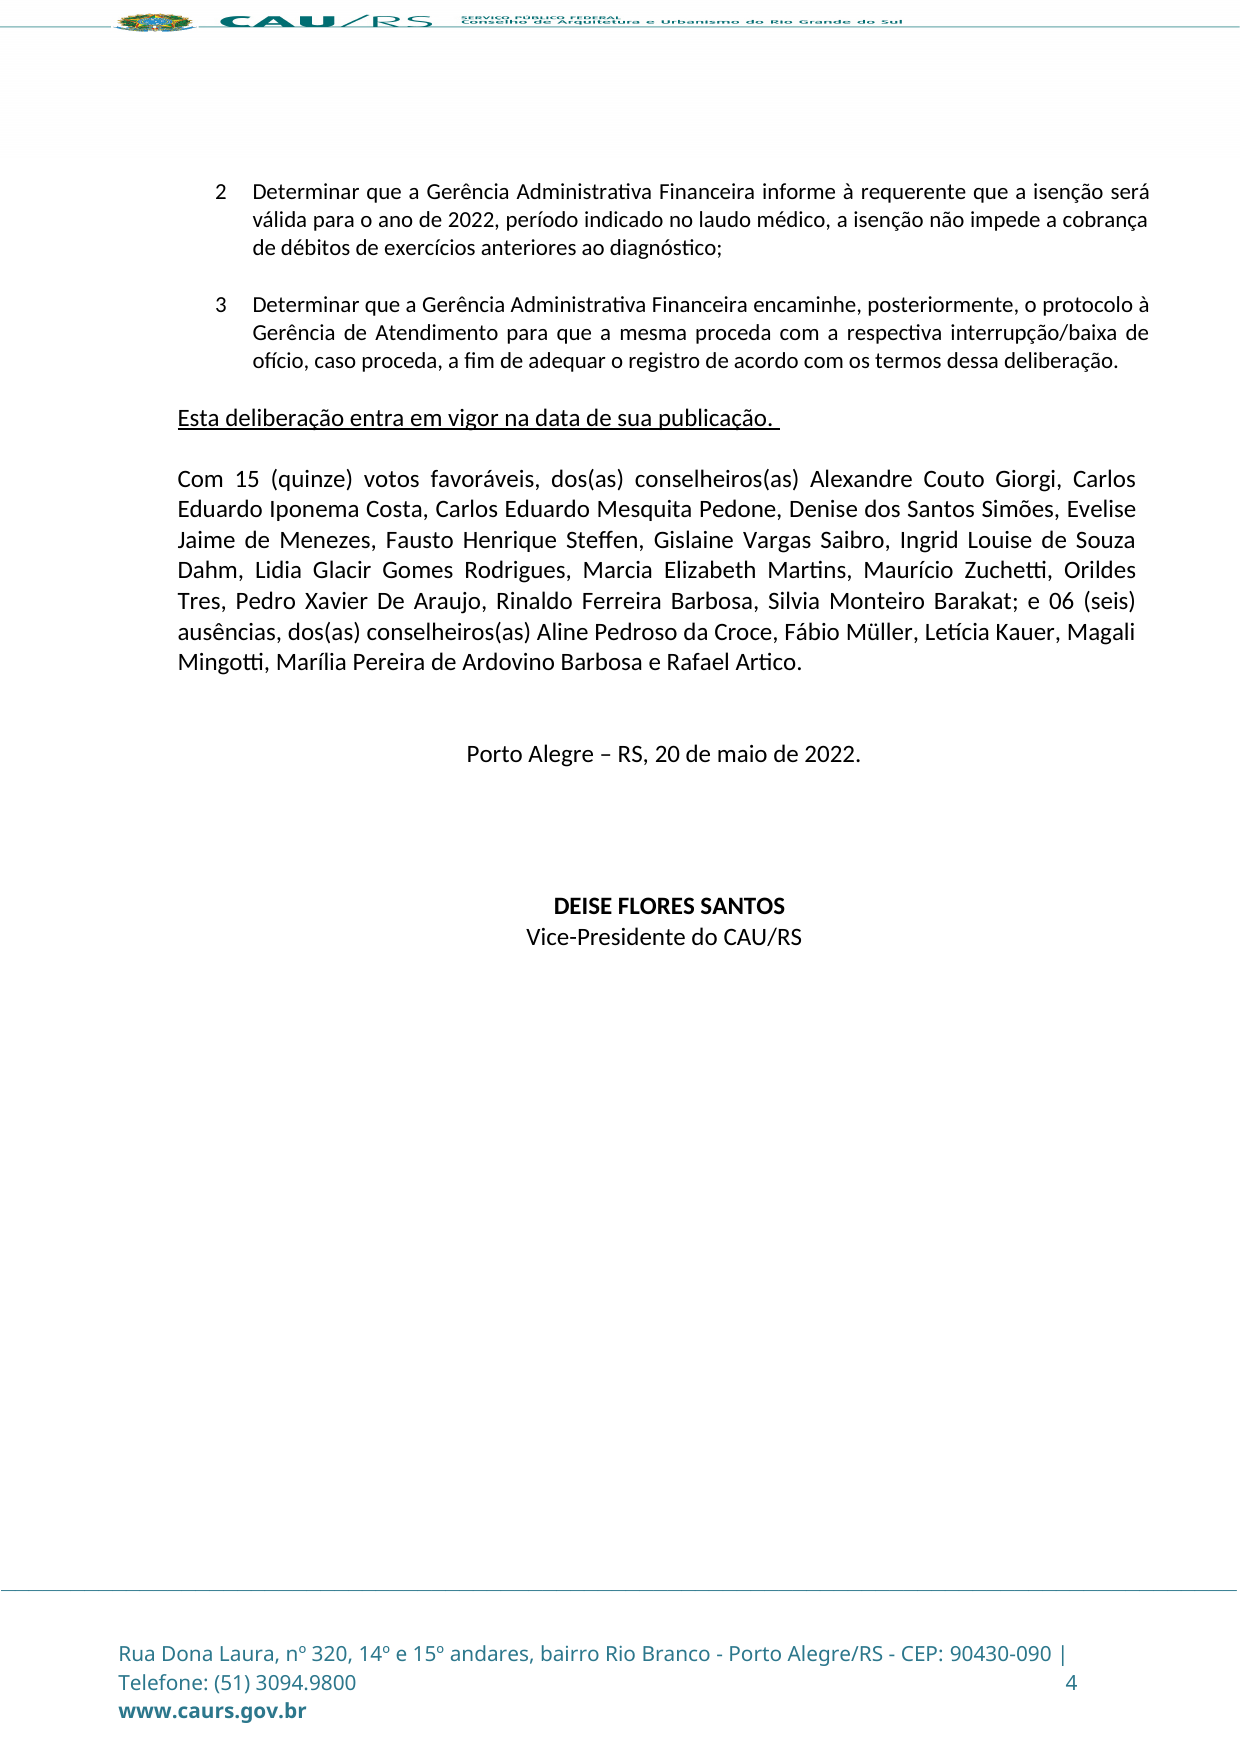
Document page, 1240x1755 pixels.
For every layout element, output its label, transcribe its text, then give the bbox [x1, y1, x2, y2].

list Esta deliberação entra em vigor na data de sua publicação. [177, 402, 1151, 433]
list Determinar que a Gerência Administrativa Financeira encaminhe, posteriormente, o protocolo à Gerência de Atendimento para que a mesma proceda com a respectiva interrupção/baixa de ofício, caso proceda, a fim de adequar o registro de acordo com os termos dessa deliberação. [215, 290, 1151, 374]
text DEISE FLORES SANTOS [177, 890, 1151, 921]
list Determinar que a Gerência Administrativa Financeira informe à requerente que a isenção será válida para o ano de 2022, período indicado no laudo médico, a isenção não impede a cobrança de débitos de exercícios anteriores ao diagnóstico; [215, 177, 1151, 261]
text Porto Alegre – RS, 20 de maio de 2022. [177, 738, 1151, 768]
text Vice-Presidente do CAU/RS [177, 921, 1151, 951]
text Com 15 (quinze) votos favoráveis, dos(as) conselheiros(as) Alexandre Couto Giorgi, Carlos Eduardo Iponema Costa, Carlos Eduardo Mesquita Pedone, Denise dos Santos Simões, Evelise Jaime de Menezes, Fausto Henrique Steffen, Gislaine Vargas Saibro, Ingrid Louise de Souza Dahm, Lidia Glacir Gomes Rodrigues, Marcia Elizabeth Martins, Maurício Zuchetti, Orildes Tres, Pedro Xavier De Araujo, Rinaldo Ferreira Barbosa, Silvia Monteiro Barakat; e 06 (seis) ausências, dos(as) conselheiros(as) Aline Pedroso da Croce, Fábio Müller, Letícia Kauer, Magali Mingotti, Marília Pereira de Ardovino Barbosa e Rafael Artico. [177, 463, 1137, 677]
